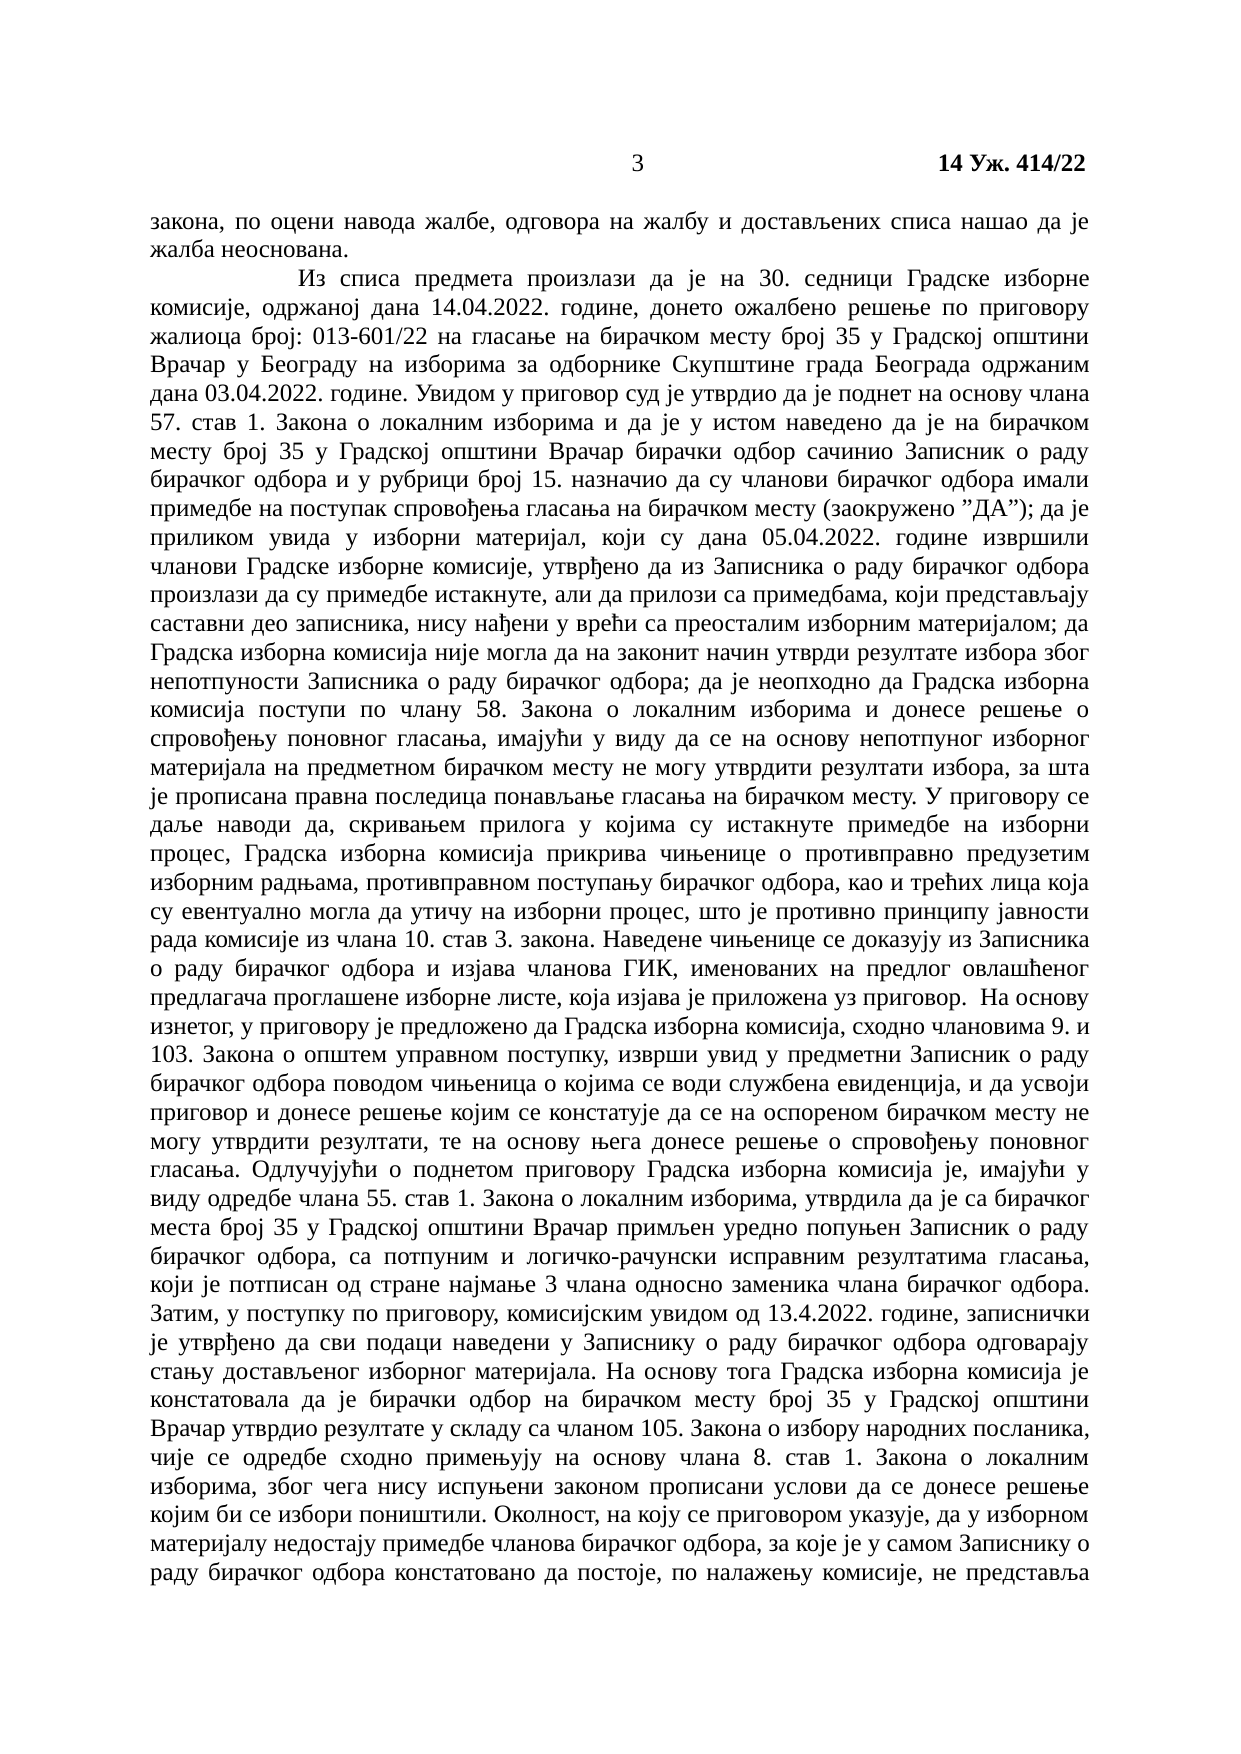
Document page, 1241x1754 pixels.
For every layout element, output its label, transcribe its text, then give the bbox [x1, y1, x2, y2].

text закона, по оцени навода жалбе, одговора на жалбу и достављених списа нашао да је жалба неоснована. [150, 206, 1091, 263]
text Из списа предмета произлази да је на 30. седници Градске изборне комисије, одржаној дана 14.04.2022. године, донето ожалбено решење по приговору жалиоца број: 013-601/22 на гласање на бирачком месту број 35 у Градској општини Врачар у Београду на изборима за одборнике Скупштине града Београда одржаним дана 03.04.2022. године. Увидом у приговор суд је утврдио да је поднет на основу члана 57. став 1. Закона о локалним изборима и да је у истом наведено да је на бирачком месту број 35 у Градској општини Врачар бирачки одбор сачинио Записник о раду бирачког одбора и у рубрици број 15. назначио да су чланови бирачког одбора имали примедбе на поступак спровођења гласања на бирачком месту (заокружено ”ДА”); да је приликом увида у изборни материјал, који су дана 05.04.2022. године извршили чланови Градске изборне комисије, утврђено да из Записника о раду бирачког одбора произлази да су примедбе истакнуте, али да прилози са примедбама, који представљају саставни део записника, нису нађени у врећи са преосталим изборним материјалом; да Градска изборна комисија није могла да на законит начин утврди резултате избора због непотпуности Записника о раду бирачког одбора; да је неопходно да Градска изборна комисија поступи по члану 58. Закона о локалним изборима и донесе решење о спровођењу поновног гласања, имајући у виду да се на основу непотпуног изборног материјала на предметном бирачком месту не могу утврдити резултати избора, за шта је прописана правна последица понављање гласања на бирачком месту. У приговору се даље наводи да, скривањем прилога у којима су истакнуте примедбе на изборни процес, Градска изборна комисија прикрива чињенице о противправно предузетим изборним радњама, противправном поступању бирачког одбора, као и трећих лица која су евентуално могла да утичу на изборни процес, што је противно принципу јавности рада комисије из члана 10. став 3. закона. Наведене чињенице се доказују из Записника о раду бирачког одбора и изјава чланова ГИК, именованих на предлог овлашћеног предлагача проглашене изборне листе, која изјава је приложена уз приговор. На основу изнетог, у приговору је предложено да Градска изборна комисија, сходно члановима 9. и 103. Закона о општем управном поступку, изврши увид у предметни Записник о раду бирачког одбора поводом чињеница о којима се води службена евиденција, и да усвоји приговор и донесе решење којим се констатује да се на оспореном бирачком месту не могу утврдити резултати, те на основу њега донесе решење о спровођењу поновног гласања. Одлучујући о поднетом приговору Градска изборна комисија је, имајући у виду одредбе члана 55. став 1. Закона о локалним изборима, утврдила да је са бирачког места број 35 у Градској општини Врачар примљен уредно попуњен Записник о раду бирачког одбора, са потпуним и логичко-рачунски исправним резултатима гласања, који је потписан од стране најмање 3 члана односно заменика члана бирачког одбора. Затим, у поступку по приговору, комисијским увидом од 13.4.2022. године, записнички је утврђено да сви подаци наведени у Записнику о раду бирачког одбора одговарају стању достављеног изборног материјала. На основу тога Градска изборна комисија је констатовала да је бирачки одбор на бирачком месту број 35 у Градској општини Врачар утврдио резултате у складу са чланом 105. Закона о избору народних посланика, чије се одредбе сходно примењују на основу члана 8. став 1. Закона о локалним изборима, због чега нису испуњени законом прописани услови да се донесе решење којим би се избори поништили. Околност, на коју се приговором указује, да у изборном материјалу недостају примедбе чланова бирачког одбора, за које је у самом Записнику о раду бирачког одбора констатовано да постоје, по налажењу комисије, не представља [150, 263, 1091, 1586]
